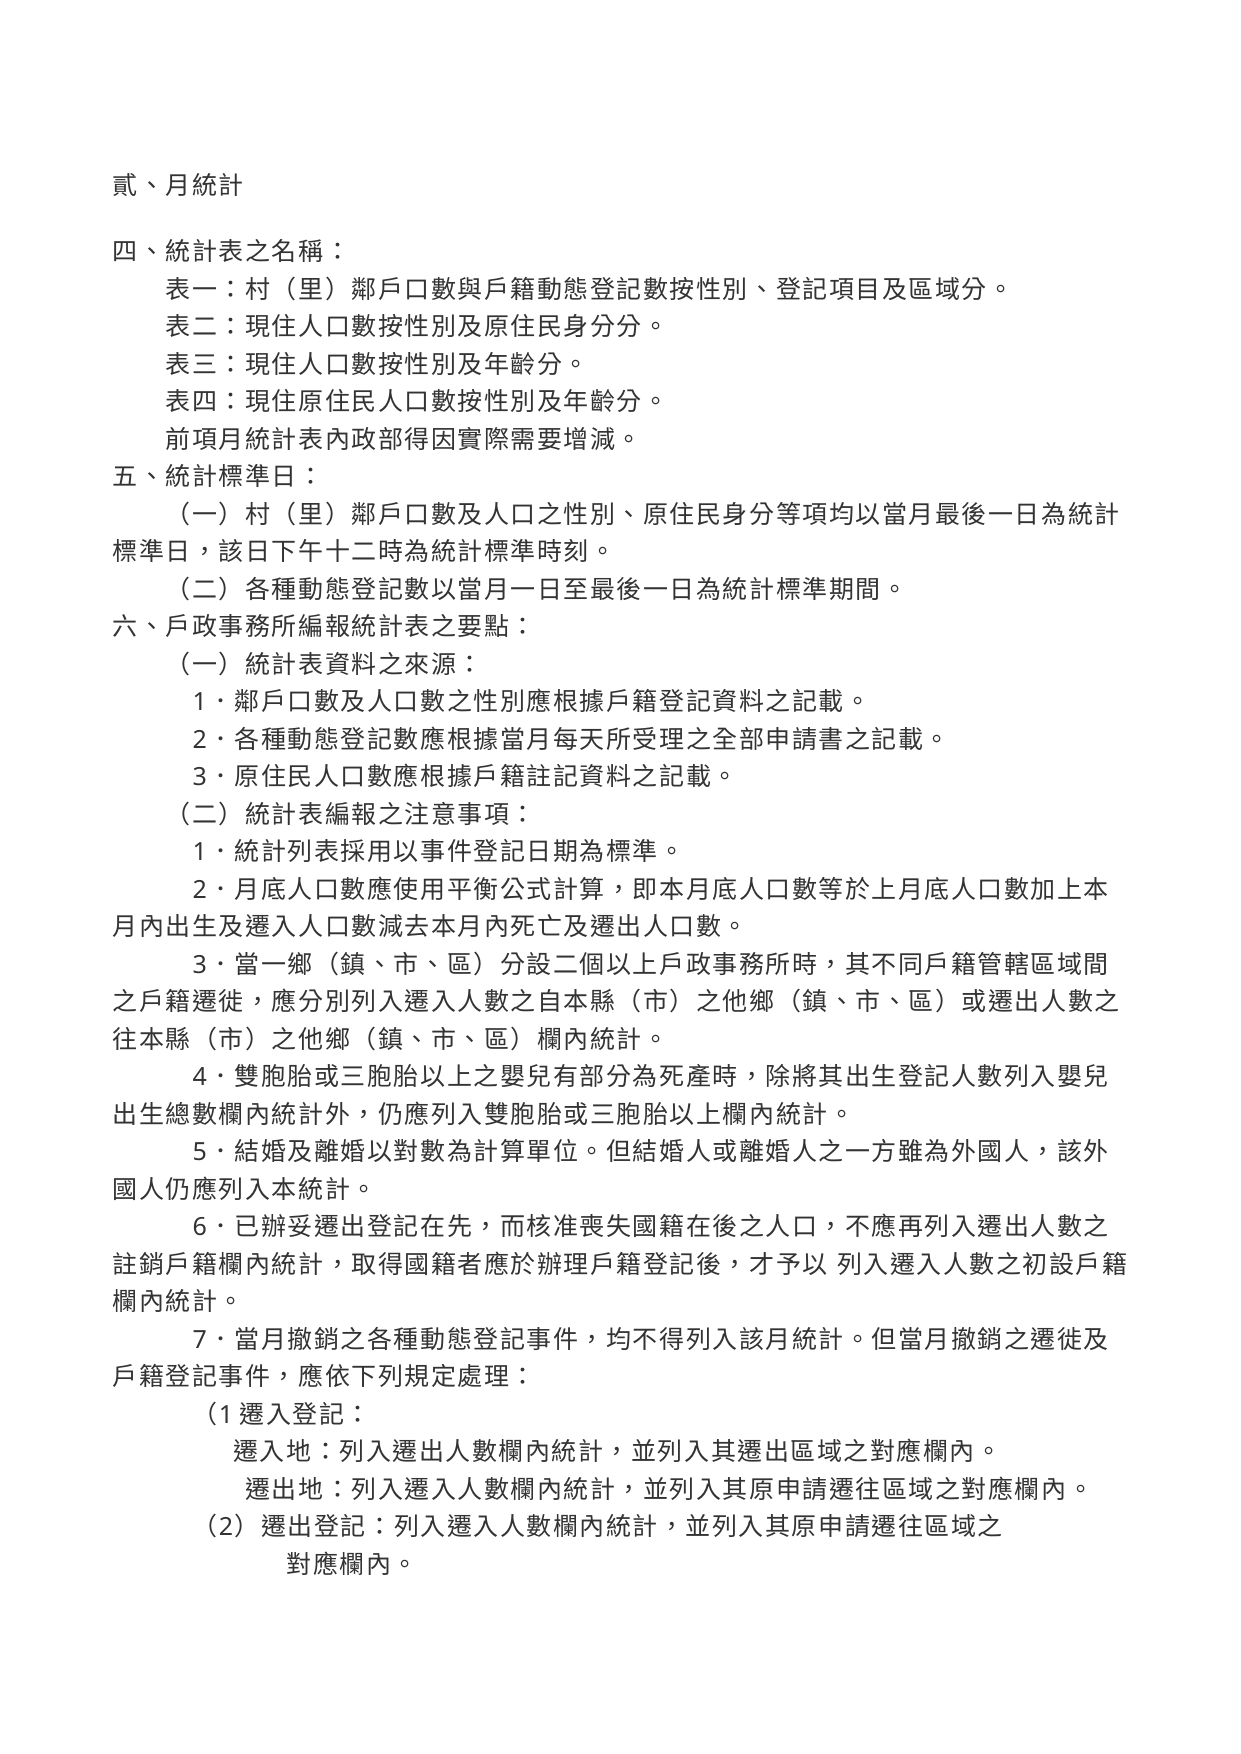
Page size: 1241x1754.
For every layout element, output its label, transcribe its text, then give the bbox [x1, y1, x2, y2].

text 貳、月統計 [112, 164, 1128, 202]
text 四、統計表之名稱： 表一：村（里）鄰戶口數與戶籍動態登記數按性別、登記項目及區域分。 表二：現住人口數按性別及原住民身分分。 表三：現住人口數按性別及年齡分。 表四：現住原住民人口數按性別及年齡分。 前項月統計表內政部得因實際需要增減。 五、統計標準日： （一）村（里）鄰戶口數及人口之性別、原住民身分等項均以當月最後一日為統計標準日，該日下午十二時為統計標準時刻。 （二）各種動態登記數以當月一日至最後一日為統計標準期間。 六、戶政事務所編報統計表之要點： （一）統計表資料之來源： 1．鄰戶口數及人口數之性別應根據戶籍登記資料之記載。 2．各種動態登記數應根據當月每天所受理之全部申請書之記載。 3．原住民人口數應根據戶籍註記資料之記載。 （二）統計表編報之注意事項： 1．統計列表採用以事件登記日期為標準。 2．月底人口數應使用平衡公式計算，即本月底人口數等於上月底人口數加上本月內出生及遷入人口數減去本月內死亡及遷出人口數。 3．當一鄉（鎮、市、區）分設二個以上戶政事務所時，其不同戶籍管轄區域間之戶籍遷徙，應分別列入遷入人數之自本縣（市）之他鄉（鎮、市、區）或遷出人數之往本縣（市）之他鄉（鎮、市、區）欄內統計。 4．雙胞胎或三胞胎以上之嬰兒有部分為死產時，除將其出生登記人數列入嬰兒出生總數欄內統計外，仍應列入雙胞胎或三胞胎以上欄內統計。 5．結婚及離婚以對數為計算單位。但結婚人或離婚人之一方雖為外國人，該外國人仍應列入本統計。 6．已辦妥遷出登記在先，而核准喪失國籍在後之人口，不應再列入遷出人數之註銷戶籍欄內統計，取得國籍者應於辦理戶籍登記後，才予以 列入遷入人數之初設戶籍欄內統計。 7．當月撤銷之各種動態登記事件，均不得列入該月統計。但當月撤銷之遷徙及戶籍登記事件，應依下列規定處理： （1遷入登記： 遷入地：列入遷出人數欄內統計，並列入其遷出區域之對應欄內。 遷出地：列入遷入人數欄內統計，並列入其原申請遷往區域之對應欄內。 （2）遷出登記：列入遷入人數欄內統計，並列入其原申請遷往區域之 對應欄內。 （3）戶籍登記：列入遷出人數之其他欄內統計。 8．非當月撤銷之各種動態登記事件，應依下列規定處理： （1）出生登記：列入遷出人數之其他欄內統計。 （2）死亡或死亡宣告登記：列入遷入人數之其他欄內統計。 （3）遷徙登記：準用前目有關撤銷遷徙登記之規定。 （4）戶籍登記：準用前目有關撤銷戶籍登記之規定。 （5）註銷戶籍登記：列入遷入人數之其他欄內統計。 （6）其他動態登記事件則不作統計處理。 9．註銷之各種動態登記事件，除被註銷戶籍者列入遷出人數註銷戶籍欄 內統計外，其餘註銷登記事件之統計準用前目有關非當月撤銷之規定。 10．村（里）、鄰數應與行政區劃之村（里）鄰數一致；其不一致者應予查明更正。 11．當月統計表編製完成後，如須更正數字時，應利用電腦提供之調整作業功能進行資料之維護。 12．月統計表區域別欄一律以村（里）為單位編製；其中除表一應以村（里）為單位列印及報送外，其餘各統計表應以鄉（鎮、市、區）為單位列印及報送。 13．當月統計表應於次月三日以前送所屬之直轄市或縣（市）政府戶政單位一份。 14．各戶政事務所應切實依據鄉鎮市區戶政資訊系統作業手冊之規定編製 統計表。 七、直轄市、縣（市）政府戶政單位編報統計表之要點： （一）審核戶政事務所所送統計表之內容及數字。 （二）對有錯誤之統計表應函請該戶政事務所查明更正。 （三）統計表區域別欄一律以鄉（鎮、市、區）為單位編製。 （四）當月統計表應於次月五日以前送內政部一份。 （五）各直轄市、縣（市）政府戶政單位應切實依據市縣戶政資訊系統作業手冊之規定編製統計表。 八、內政部編製統計表之要點： （一）審核各級戶政機關（單位）所送統計表之內容及數字。 （二）對有錯誤之統計表應函請直轄市、縣（市）政府戶政單位查明更正。 （三）按月編製中華民國戶籍人口月統計表分送各有關單位參考。 [112, 231, 1128, 1581]
